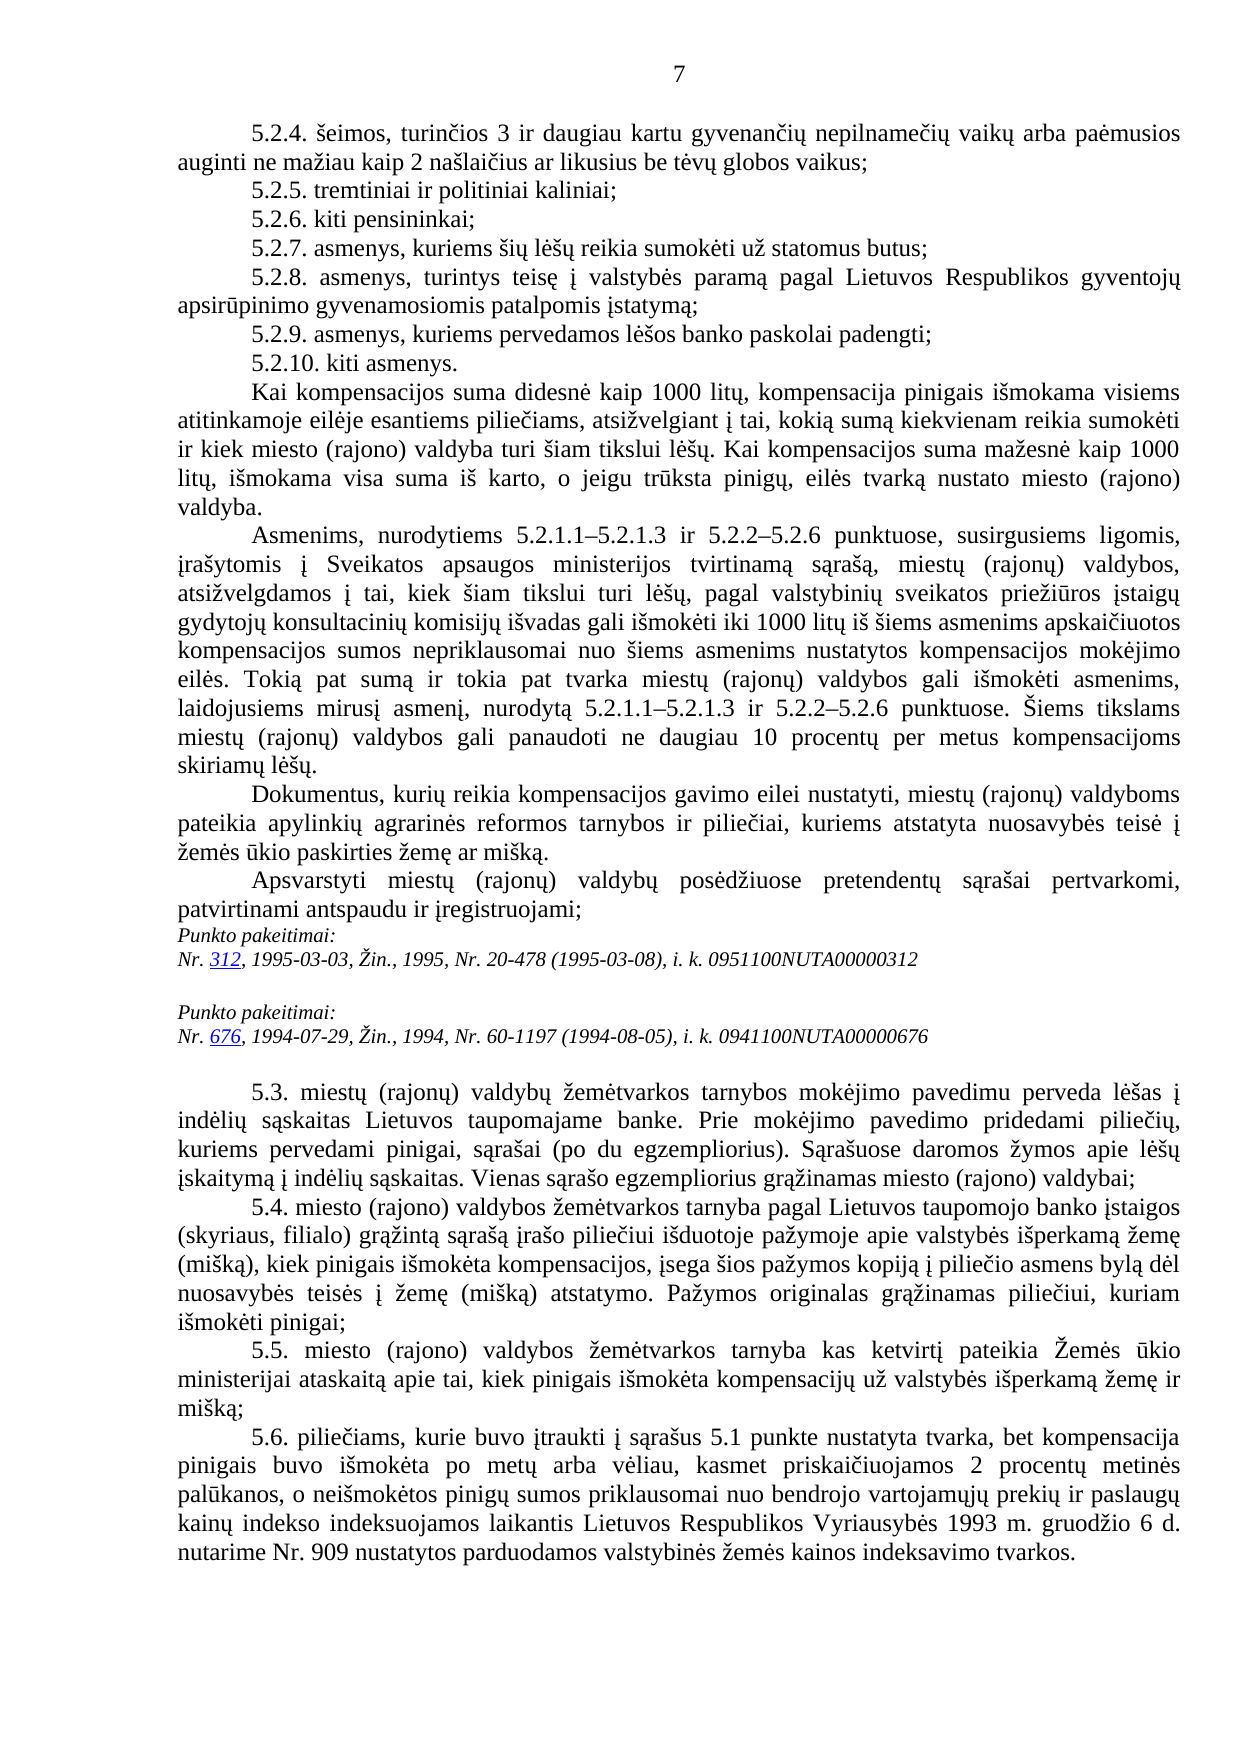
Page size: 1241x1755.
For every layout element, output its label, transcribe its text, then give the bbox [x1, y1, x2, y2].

text 5.3. miestų (rajonų) valdybų žemėtvarkos tarnybos mokėjimo pavedimu perveda lėšas į indėlių sąskaitas Lietuvos taupomajame banke. Prie mokėjimo pavedimo pridedami piliečių, kuriems pervedami pinigai, sąrašai (po du egzempliorius). Sąrašuose daromos žymos apie lėšų įskaitymą į indėlių sąskaitas. Vienas sąrašo egzempliorius grąžinamas miesto (rajono) valdybai; [177, 1077, 1181, 1192]
text Punkto pakeitimai: [177, 923, 1181, 947]
text Nr. 312, 1995-03-03, Žin., 1995, Nr. 20-478 (1995-03-08), i. k. 0951100NUTA00000312 [177, 947, 1181, 971]
text 5.5. miesto (rajono) valdybos žemėtvarkos tarnyba kas ketvirtį pateikia Žemės ūkio ministerijai ataskaitą apie tai, kiek pinigais išmokėta kompensacijų už valstybės išperkamą žemę ir mišką; [177, 1336, 1181, 1422]
text 5.2.9. asmenys, kuriems pervedamos lėšos banko paskolai padengti; [177, 319, 1181, 348]
text Dokumentus, kurių reikia kompensacijos gavimo eilei nustatyti, miestų (rajonų) valdyboms pateikia apylinkių agrarinės reformos tarnybos ir piliečiai, kuriems atstatyta nuosavybės teisė į žemės ūkio paskirties žemę ar mišką. [177, 779, 1181, 866]
text Apsvarstyti miestų (rajonų) valdybų posėdžiuose pretendentų sąrašai pertvarkomi, patvirtinami antspaudu ir įregistruojami; [177, 866, 1181, 923]
text Asmenims, nurodytiems 5.2.1.1–5.2.1.3 ir 5.2.2–5.2.6 punktuose, susirgusiems ligomis, įrašytomis į Sveikatos apsaugos ministerijos tvirtinamą sąrašą, miestų (rajonų) valdybos, atsižvelgdamos į tai, kiek šiam tikslui turi lėšų, pagal valstybinių sveikatos priežiūros įstaigų gydytojų konsultacinių komisijų išvadas gali išmokėti iki 1000 litų iš šiems asmenims apskaičiuotos kompensacijos sumos nepriklausomai nuo šiems asmenims nustatytos kompensacijos mokėjimo eilės. Tokią pat sumą ir tokia pat tvarka miestų (rajonų) valdybos gali išmokėti asmenims, laidojusiems mirusį asmenį, nurodytą 5.2.1.1–5.2.1.3 ir 5.2.2–5.2.6 punktuose. Šiems tikslams miestų (rajonų) valdybos gali panaudoti ne daugiau 10 procentų per metus kompensacijoms skiriamų lėšų. [177, 521, 1181, 779]
text 5.2.8. asmenys, turintys teisę į valstybės paramą pagal Lietuvos Respublikos gyventojų apsirūpinimo gyvenamosiomis patalpomis įstatymą; [177, 262, 1181, 319]
text 5.2.6. kiti pensininkai; [177, 204, 1181, 233]
text 5.6. piliečiams, kurie buvo įtraukti į sąrašus 5.1 punkte nustatyta tvarka, bet kompensacija pinigais buvo išmokėta po metų arba vėliau, kasmet priskaičiuojamos 2 procentų metinės palūkanos, o neišmokėtos pinigų sumos priklausomai nuo bendrojo vartojamųjų prekių ir paslaugų kainų indekso indeksuojamos laikantis Lietuvos Respublikos Vyriausybės 1993 m. gruodžio 6 d. nutarime Nr. 909 nustatytos parduodamos valstybinės žemės kainos indeksavimo tvarkos. [177, 1422, 1181, 1566]
text 5.2.7. asmenys, kuriems šių lėšų reikia sumokėti už statomus butus; [177, 233, 1181, 262]
text 5.2.4. šeimos, turinčios 3 ir daugiau kartu gyvenančių nepilnamečių vaikų arba paėmusios auginti ne mažiau kaip 2 našlaičius ar likusius be tėvų globos vaikus; [177, 118, 1181, 176]
text Kai kompensacijos suma didesnė kaip 1000 litų, kompensacija pinigais išmokama visiems atitinkamoje eilėje esantiems piliečiams, atsižvelgiant į tai, kokią sumą kiekvienam reikia sumokėti ir kiek miesto (rajono) valdyba turi šiam tikslui lėšų. Kai kompensacijos suma mažesnė kaip 1000 litų, išmokama visa suma iš karto, o jeigu trūksta pinigų, eilės tvarką nustato miesto (rajono) valdyba. [177, 377, 1181, 521]
text Nr. 676, 1994-07-29, Žin., 1994, Nr. 60-1197 (1994-08-05), i. k. 0941100NUTA00000676 [177, 1024, 1181, 1048]
text 5.2.5. tremtiniai ir politiniai kaliniai; [177, 176, 1181, 204]
text 5.2.10. kiti asmenys. [177, 348, 1181, 377]
text Punkto pakeitimai: [177, 1000, 1181, 1024]
text 5.4. miesto (rajono) valdybos žemėtvarkos tarnyba pagal Lietuvos taupomojo banko įstaigos (skyriaus, filialo) grąžintą sąrašą įrašo piliečiui išduotoje pažymoje apie valstybės išperkamą žemę (mišką), kiek pinigais išmokėta kompensacijos, įsega šios pažymos kopiją į piliečio asmens bylą dėl nuosavybės teisės į žemę (mišką) atstatymo. Pažymos originalas grąžinamas piliečiui, kuriam išmokėti pinigai; [177, 1192, 1181, 1336]
